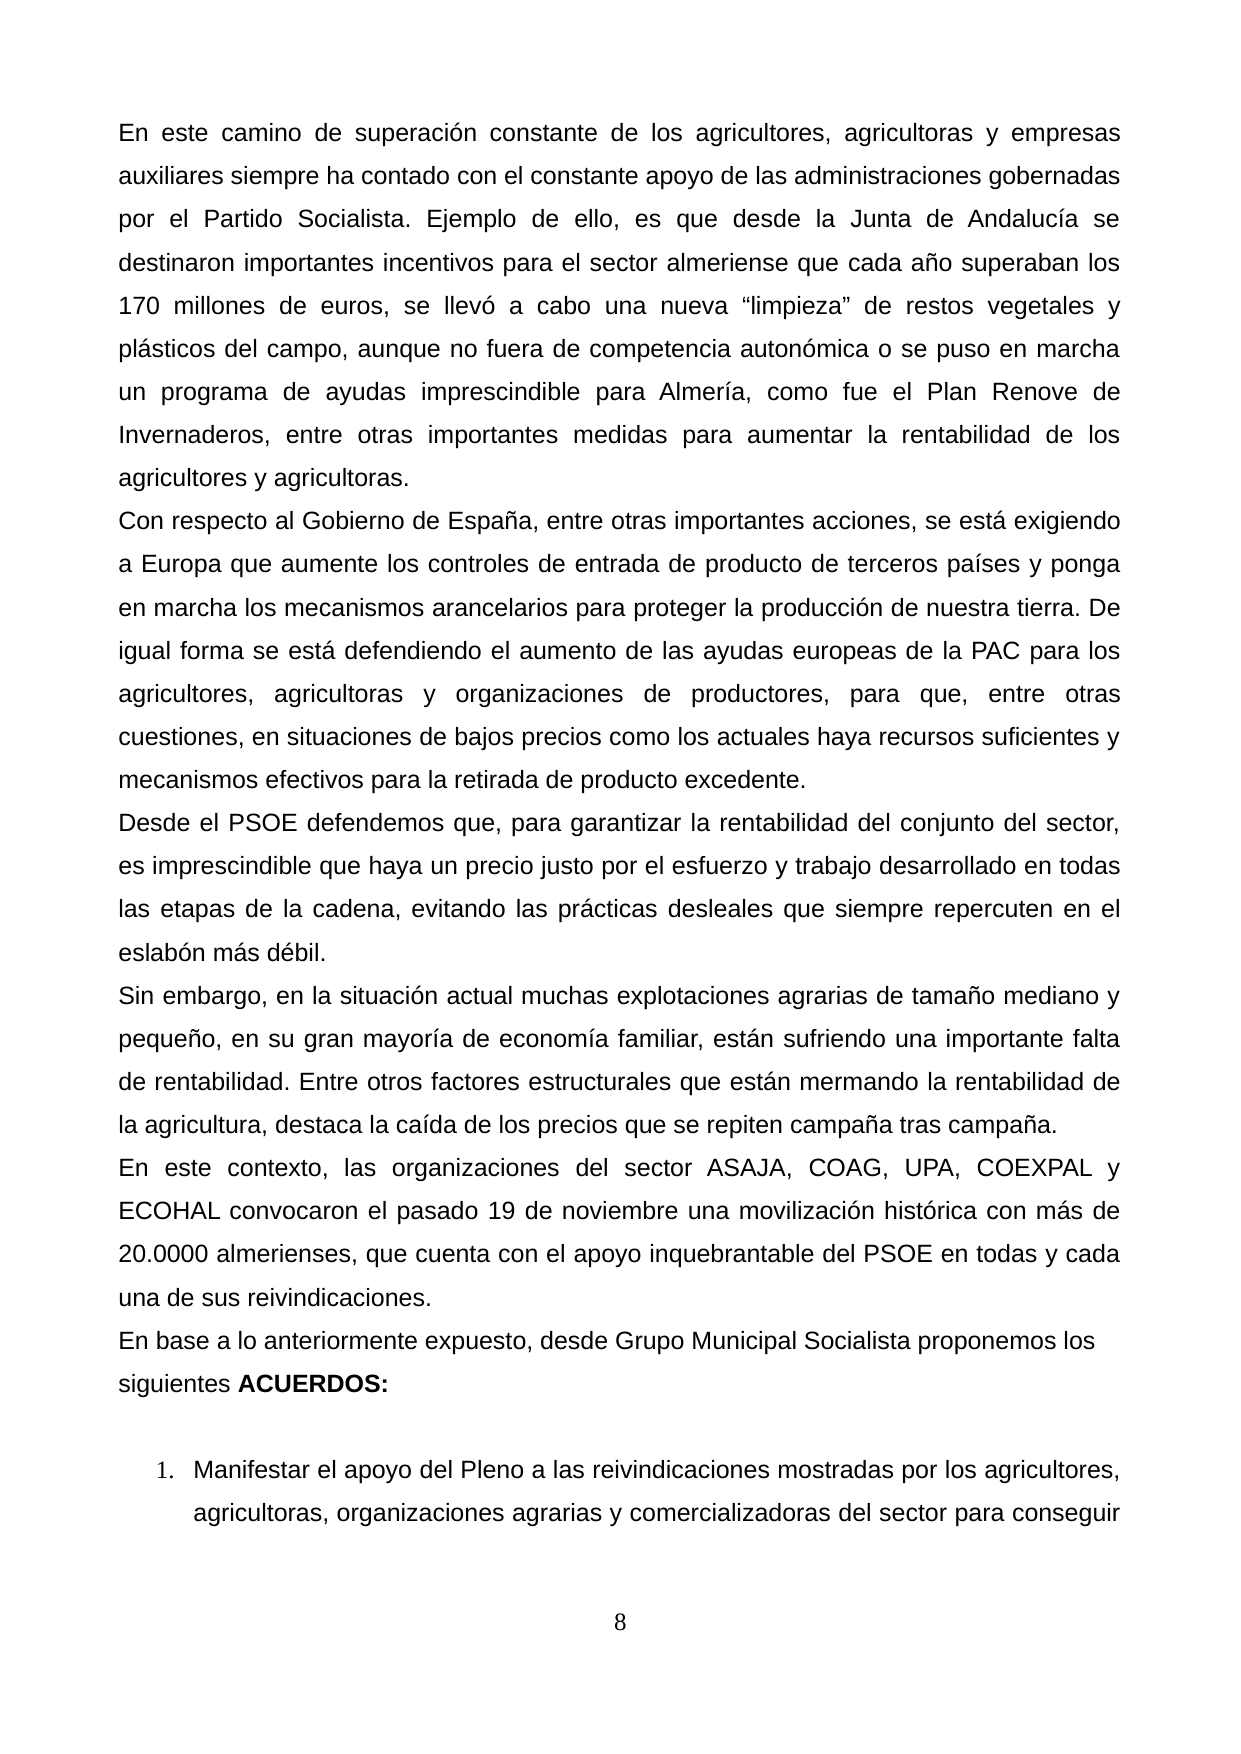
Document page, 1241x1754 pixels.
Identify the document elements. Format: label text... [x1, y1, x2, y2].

text Sin embargo, en la situación actual muchas explotaciones agrarias de tamaño mediano y pequeño, en su gran mayoría de economía familiar, están sufriendo una importante falta de rentabilidad. Entre otros factores estructurales que están mermando la rentabilidad de la agricultura, destaca la caída de los precios que se repiten campaña tras campaña. [118, 981, 1122, 1139]
text En este camino de superación constante de los agricultores, agricultoras y empresas auxiliares siempre ha contado con el constante apoyo de las administraciones gobernadas por el Partido Socialista. Ejemplo de ello, es que desde la Junta de Andalucía se destinaron importantes incentivos para el sector almeriense que cada año superaban los 170 millones de euros, se llevó a cabo una nueva “limpieza” de restos vegetales y plásticos del campo, aunque no fuera de competencia autonómica o se puso en marcha un programa de ayudas imprescindible para Almería, como fue el Plan Renove de Invernaderos, entre otras importantes medidas para aumentar la rentabilidad de los agricultores y agricultoras. [118, 118, 1122, 492]
text Desde el PSOE defendemos que, para garantizar la rentabilidad del conjunto del sector, es imprescindible que haya un precio justo por el esfuerzo y trabajo desarrollado en todas las etapas de la cadena, evitando las prácticas desleales que siempre repercuten en el eslabón más débil. [118, 808, 1122, 966]
text En este contexto, las organizaciones del sector ASAJA, COAG, UPA, COEXPAL y ECOHAL convocaron el pasado 19 de noviembre una movilización histórica con más de 20.0000 almerienses, que cuenta con el apoyo inquebrantable del PSOE en todas y cada una de sus reivindicaciones. [118, 1153, 1122, 1311]
list Manifestar el apoyo del Pleno a las reivindicaciones mostradas por los agricultores, agricultoras, organizaciones agrarias y comercializadoras del sector para conseguir [156, 1455, 1122, 1527]
text En base a lo anteriormente expuesto, desde Grupo Municipal Socialista proponemos los siguientes ACUERDOS: [118, 1326, 1122, 1397]
text Con respecto al Gobierno de España, entre otras importantes acciones, se está exigiendo a Europa que aumente los controles de entrada de producto de terceros países y ponga en marcha los mecanismos arancelarios para proteger la producción de nuestra tierra. De igual forma se está defendiendo el aumento de las ayudas europeas de la PAC para los agricultores, agricultoras y organizaciones de productores, para que, entre otras cuestiones, en situaciones de bajos precios como los actuales haya recursos suficientes y mecanismos efectivos para la retirada de producto excedente. [118, 506, 1122, 794]
